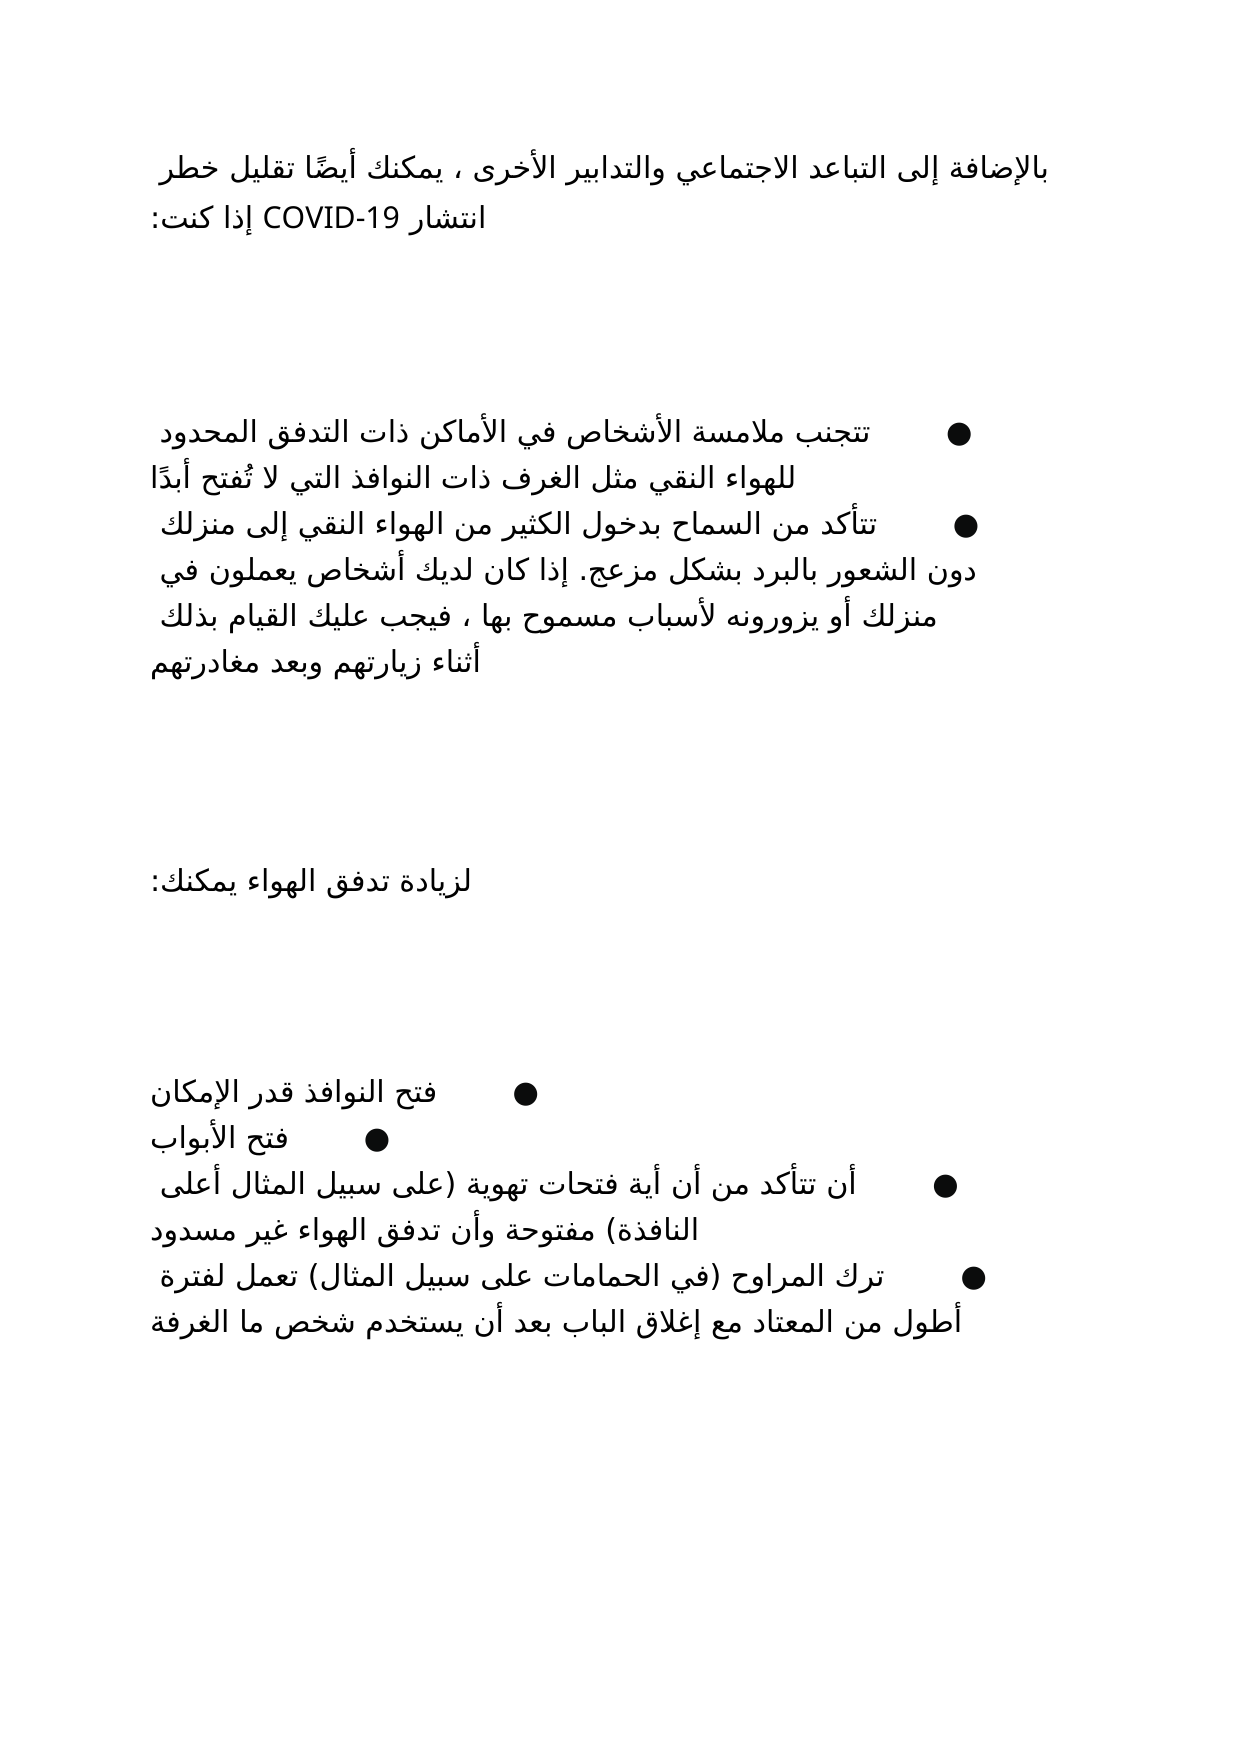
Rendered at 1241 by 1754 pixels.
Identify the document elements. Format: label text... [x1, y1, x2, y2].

subtitle تتأكد من السماح بدخول الكثير من الهواء النقي إلى منزلك دون الشعور بالبرد بشكل مزعج. إذا كان لديك أشخاص يعملون في منزلك أو يزورونه لأسباب مسموح بها ، فيجب عليك القيام بذلك أثناء زيارتهم وبعد مغادرتهم [150, 507, 984, 680]
subtitle تتجنب ملامسة الأشخاص في الأماكن ذات التدفق المحدود للهواء النقي مثل الغرف ذات النوافذ التي لا تُفتح أبدًا [150, 414, 984, 496]
subtitle فتح النوافذ قدر الإمكان [150, 1074, 984, 1109]
subtitle ترك المراوح (في الحمامات على سبيل المثال) تعمل لفترة أطول من المعتاد مع إغلاق الباب بعد أن يستخدم شخص ما الغرفة [150, 1258, 984, 1340]
subtitle فتح الأبواب [150, 1120, 984, 1156]
subtitle لزيادة تدفق الهواء يمكنك: [150, 864, 1091, 899]
subtitle بالإضافة إلى التباعد الاجتماعي والتدابير الأخرى ، يمكنك أيضًا تقليل خطر انتشار COVID-19 إذا كنت: [150, 150, 1091, 237]
subtitle أن تتأكد من أن أية فتحات تهوية (على سبيل المثال أعلى النافذة) مفتوحة وأن تدفق الهواء غير مسدود [150, 1166, 984, 1248]
